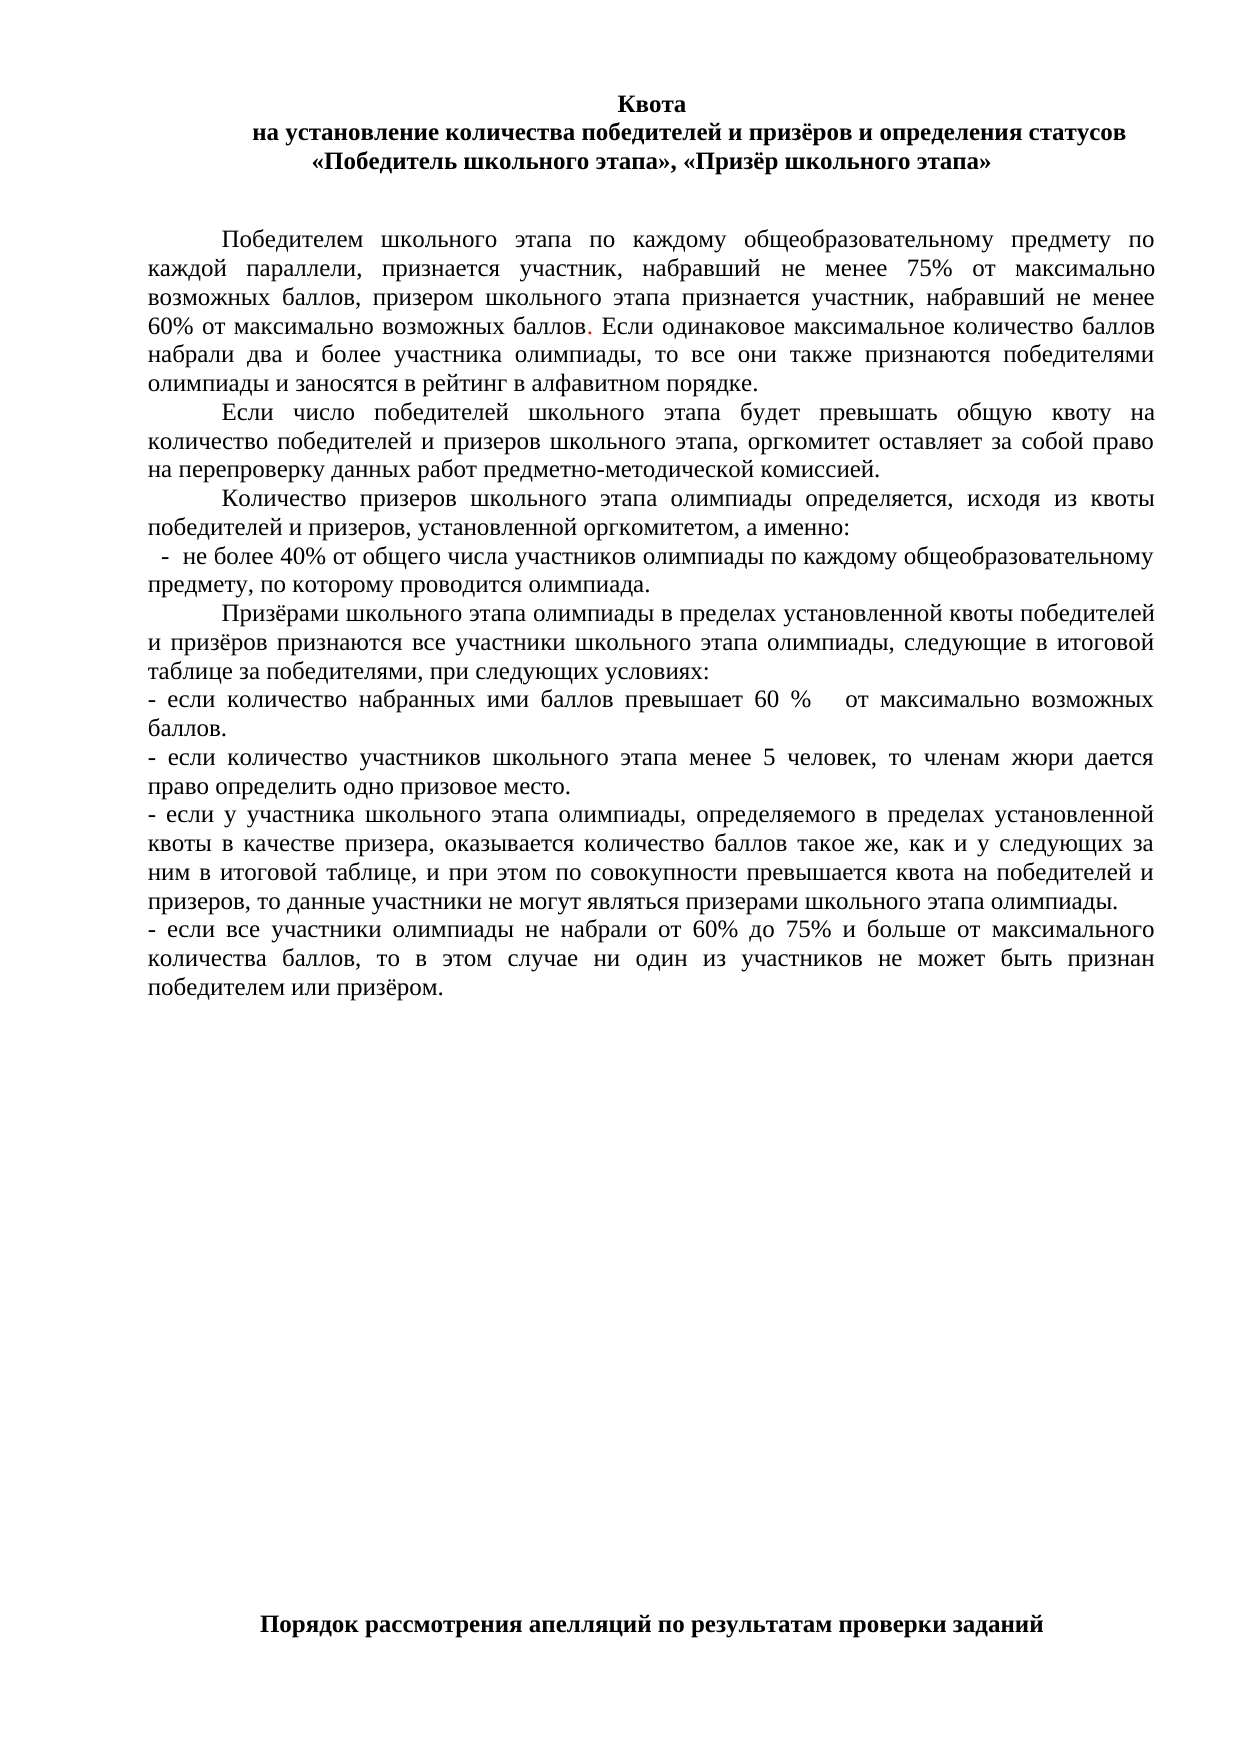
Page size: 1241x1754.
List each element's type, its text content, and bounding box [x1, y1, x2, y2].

text Порядок рассмотрения апелляций по результатам проверки заданий [148, 1609, 1156, 1638]
text Победителем школьного этапа по каждому общеобразовательному предмету по каждой параллели, признается участник, набравший не менее 75% от максимально возможных баллов, призером школьного этапа признается участник, набравший не менее 60% от максимально возможных баллов. Если одинаковое максимальное количество баллов набрали два и более участника олимпиады, то все они также признаются победителями олимпиады и заносятся в рейтинг в алфавитном порядке. [148, 224, 1156, 397]
text - если количество участников школьного этапа менее 5 человек, то членам жюри дается право определить одно призовое место. [148, 742, 1156, 799]
text - если все участники олимпиады не набрали от 60% до 75% и больше от максимального количества баллов, то в этом случае ни один из участников не может быть признан победителем или призёром. [148, 914, 1156, 1001]
text Количество призеров школьного этапа олимпиады определяется, исходя из квоты победителей и призеров, установленной оргкомитетом, а именно: [148, 483, 1156, 541]
text - не более 40% от общего числа участников олимпиады по каждому общеобразовательному предмету, по которому проводится олимпиада. [148, 541, 1156, 598]
text Если число победителей школьного этапа будет превышать общую квоту на количество победителей и призеров школьного этапа, оргкомитет оставляет за собой право на перепроверку данных работ предметно-методической комиссией. [148, 397, 1156, 483]
text Призёрами школьного этапа олимпиады в пределах установленной квоты победителей и призёров признаются все участники школьного этапа олимпиады, следующие в итоговой таблице за победителями, при следующих условиях: [148, 598, 1156, 684]
text - если у участника школьного этапа олимпиады, определяемого в пределах установленной квоты в качестве призера, оказывается количество баллов такое же, как и у следующих за ним в итоговой таблице, и при этом по совокупности превышается квота на победителей и призеров, то данные участники не могут являться призерами школьного этапа олимпиады. [148, 799, 1156, 914]
text Квота [148, 89, 1156, 117]
text на установление количества победителей и призёров и определения статусов «Победитель школьного этапа», «Призёр школьного этапа» [148, 117, 1156, 175]
text - если количество набранных ими баллов превышает 60 % от максимально возможных баллов. [148, 684, 1156, 742]
